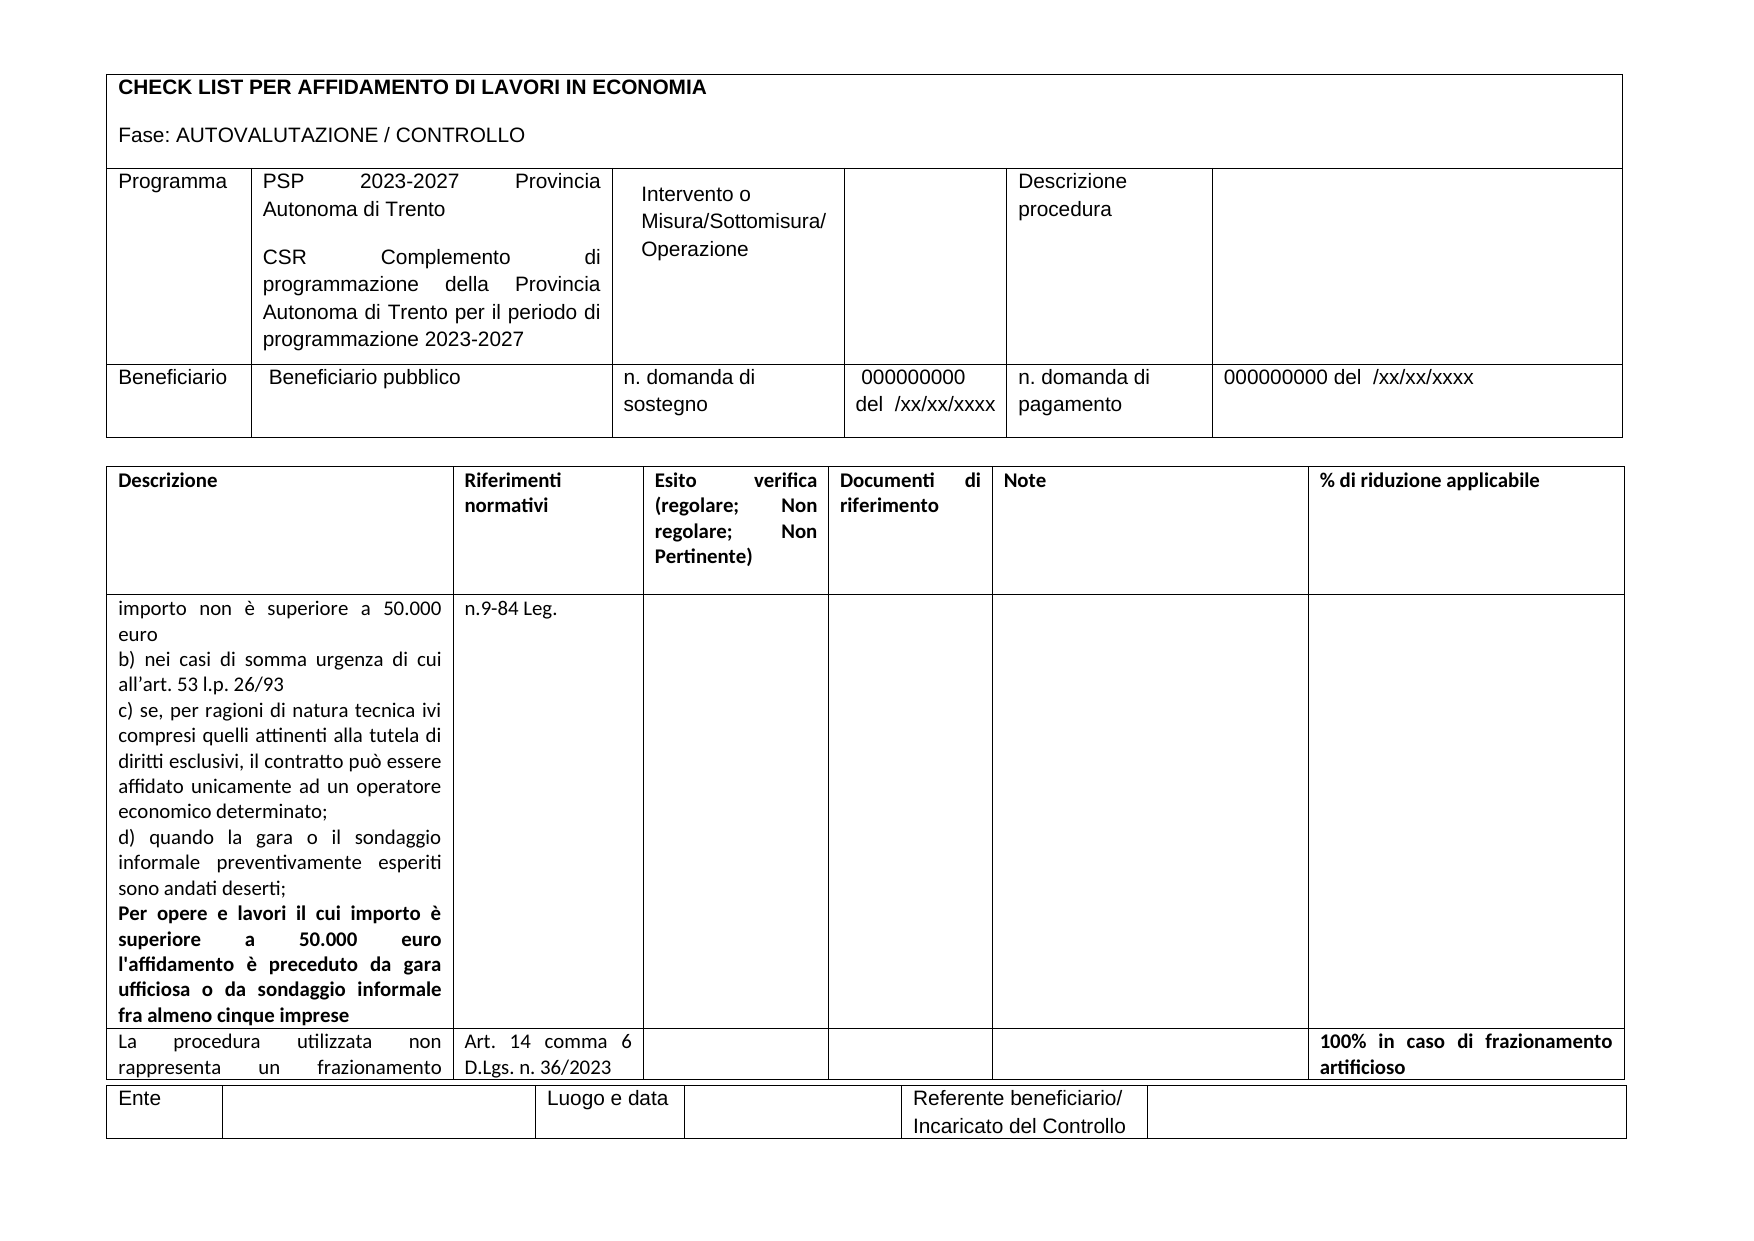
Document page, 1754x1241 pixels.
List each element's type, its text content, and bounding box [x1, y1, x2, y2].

table_cell [829, 1029, 992, 1079]
table_header Esito verifica (regolare; Non regolare; Non Pertinente) [644, 467, 828, 594]
table_header % di riduzione applicabile [1309, 467, 1624, 594]
table_cell Art. 14 comma 6 D.Lgs. n. 36/2023 [454, 1029, 643, 1079]
table_cell [644, 1029, 828, 1079]
table_header Riferimenti normativi [454, 467, 643, 594]
table_cell importo non è superiore a 50.000 euro b) nei casi di somma urgenza di cui all’art. 53 l.p. 26/93 c) se, per ragioni di natura tecnica ivi compresi quelli attinenti alla tutela di diritti esclusivi, il contratto può essere affidato unicamente ad un operatore economico determinato; d) quando la gara o il sondaggio informale preventivamente esperiti sono andati deserti; Per opere e lavori il cui importo è superiore a 50.000 euro l'affidamento è preceduto da gara ufficiosa o da sondaggio informale fra almeno cinque imprese [107, 595, 453, 1027]
table_header Note [993, 467, 1308, 594]
table_cell [993, 1029, 1308, 1079]
table_cell [1309, 595, 1624, 1027]
table_header Documenti di riferimento [829, 467, 992, 594]
table_cell n.9-84 Leg. [454, 595, 643, 1027]
table_cell La procedura utilizzata non rappresenta un frazionamento [107, 1029, 453, 1079]
table_cell [644, 595, 828, 1027]
table_cell 100% in caso di frazionamento artificioso [1309, 1029, 1624, 1079]
table_cell [993, 595, 1308, 1027]
table_header Descrizione [107, 467, 453, 594]
table_cell [829, 595, 992, 1027]
